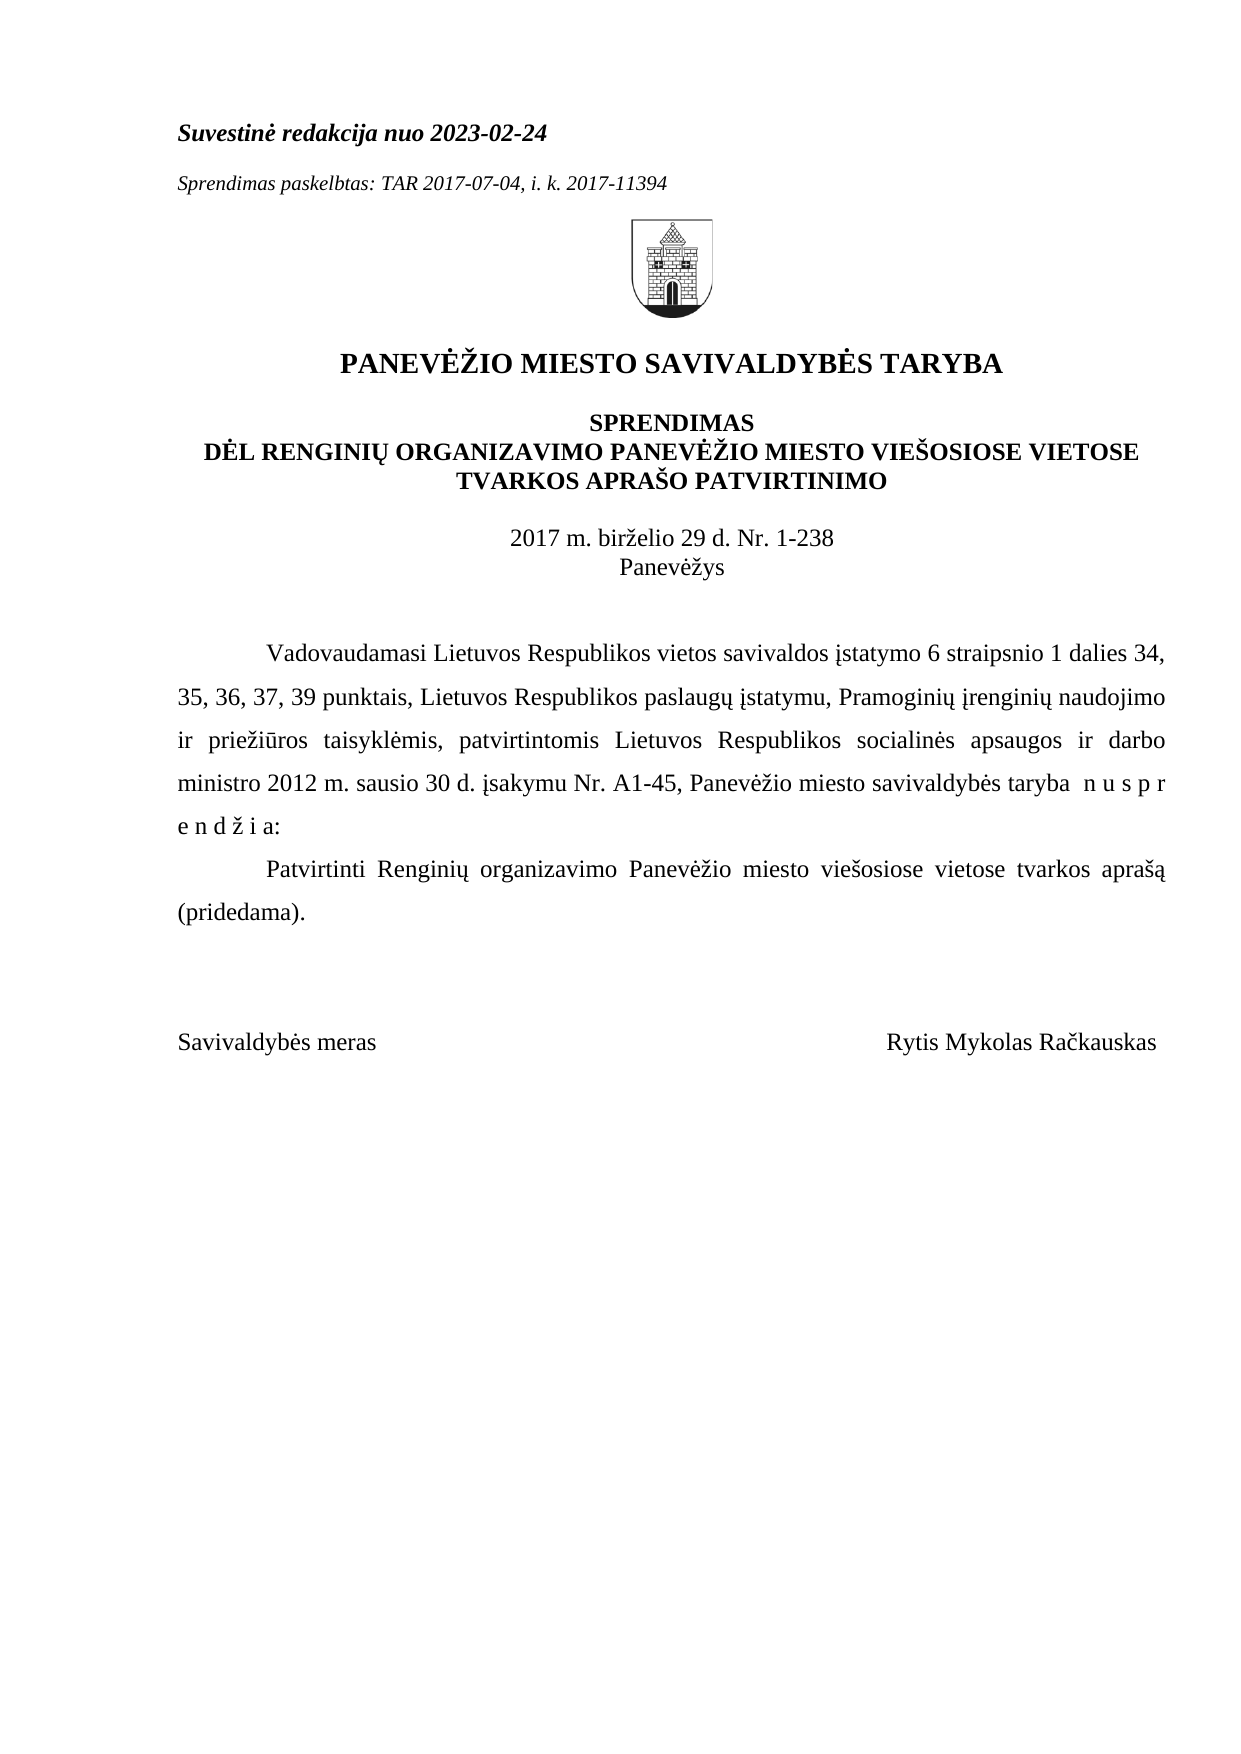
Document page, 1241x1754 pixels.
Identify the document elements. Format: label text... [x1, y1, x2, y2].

text Suvestinė redakcija nuo 2023-02-24 [177, 118, 1166, 147]
text PANEVĖŽIO MIESTO SAVIVALDYBĖS TARYBA [177, 346, 1166, 380]
text Sprendimas paskelbtas: TAR 2017-07-04, i. k. 2017-11394 [177, 171, 1166, 195]
text SPRENDIMAS [177, 408, 1166, 437]
text 2017 m. birželio 29 d. Nr. 1-238 [177, 523, 1166, 552]
text Patvirtinti Renginių organizavimo Panevėžio miesto viešosiose vietose tvarkos aprašą (pridedama). [177, 854, 1166, 926]
text Vadovaudamasi Lietuvos Respublikos vietos savivaldos įstatymo 6 straipsnio 1 dalies 34, 35, 36, 37, 39 punktais, Lietuvos Respublikos paslaugų įstatymu, Pramoginių įrenginių naudojimo ir priežiūros taisyklėmis, patvirtintomis Lietuvos Respublikos socialinės apsaugos ir darbo ministro 2012 m. sausio 30 d. įsakymu Nr. A1-45, Panevėžio miesto savivaldybės taryba n u s p r e n d ž i a: [177, 638, 1166, 840]
text Savivaldybės meras Rytis Mykolas Račkauskas [177, 1027, 1166, 1055]
text Panevėžys [177, 552, 1166, 581]
text DĖL RENGINIŲ ORGANIZAVIMO Panevėžio MIESTO viešosiose vietose TVARKOS APRAŠO PATVIRTINIMO [177, 437, 1166, 495]
